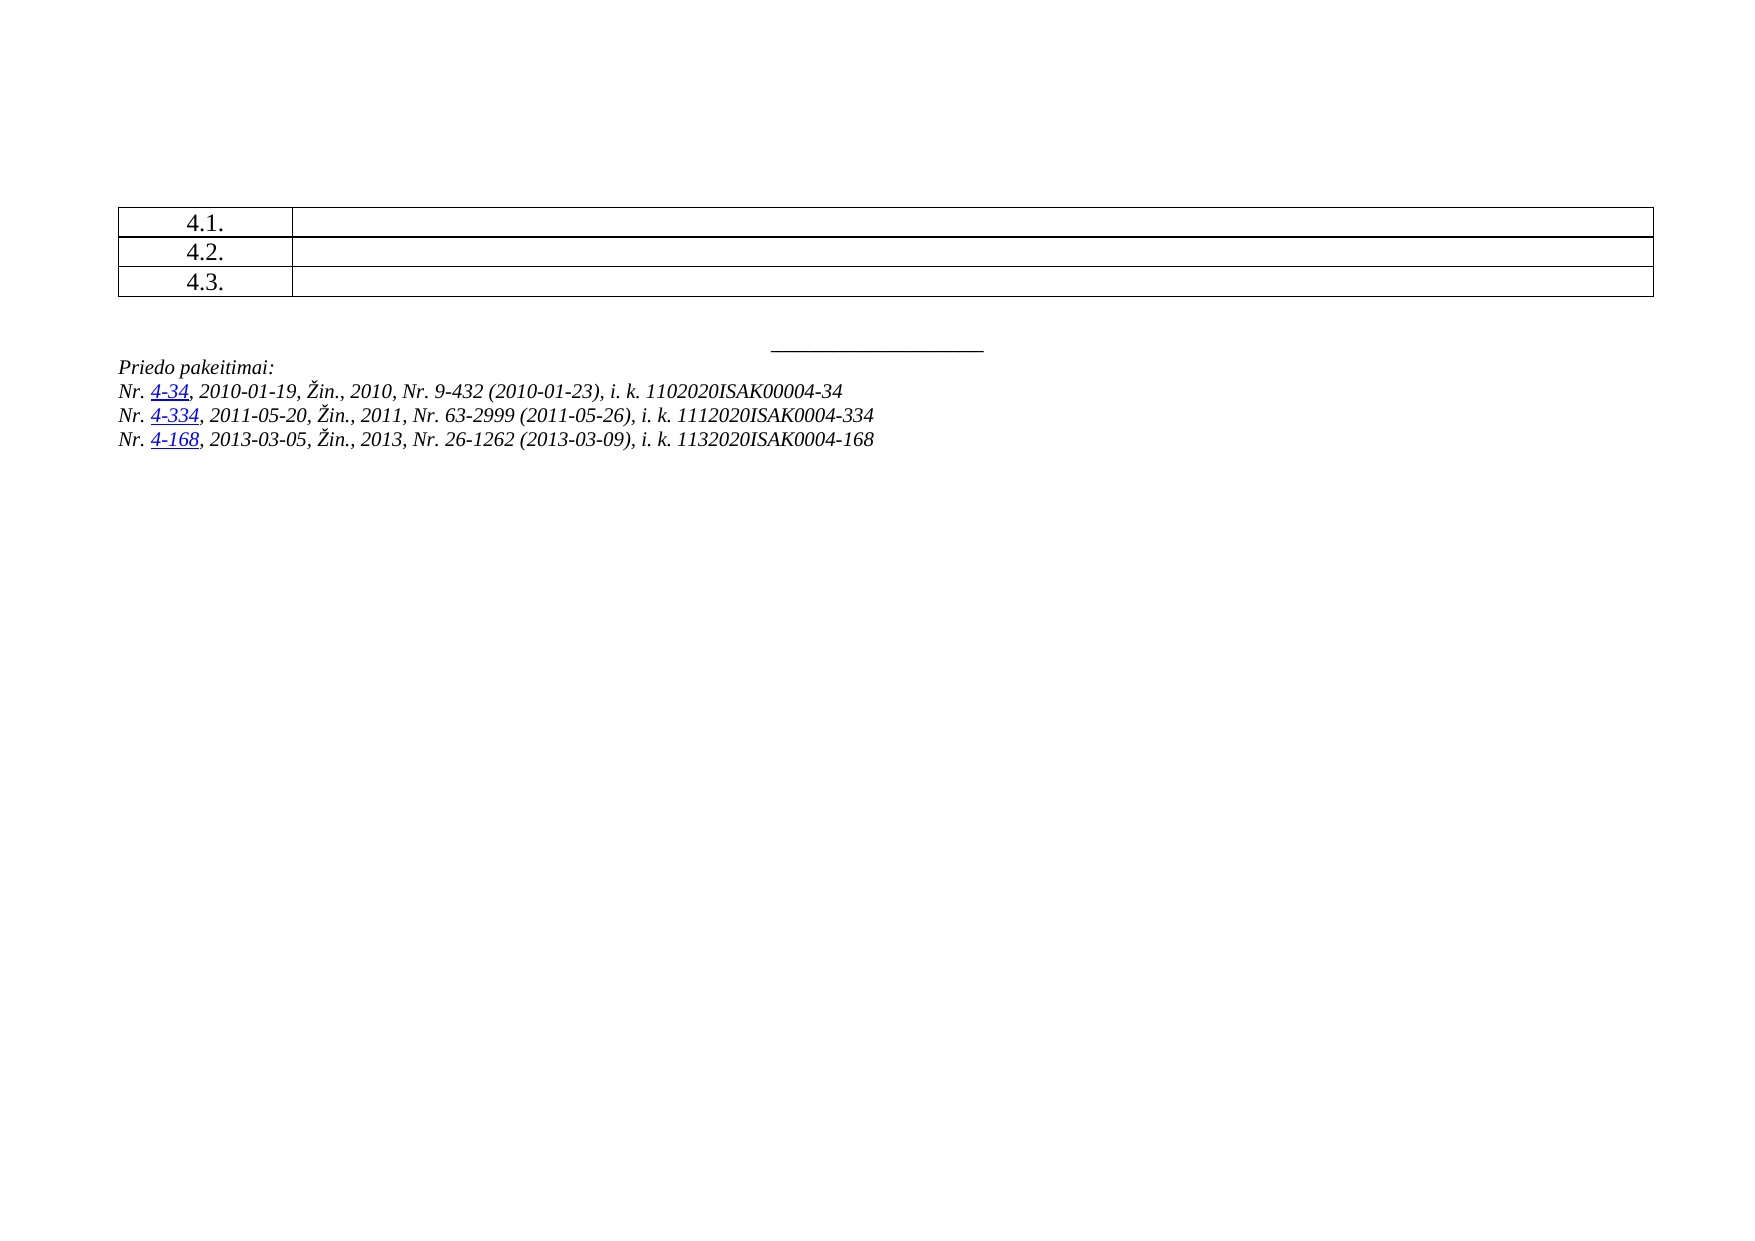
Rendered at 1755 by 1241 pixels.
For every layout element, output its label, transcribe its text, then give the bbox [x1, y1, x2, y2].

table_cell 4.2. [119, 238, 292, 266]
table_cell [293, 208, 1653, 236]
table_cell [293, 267, 1653, 296]
text _________________ [118, 326, 1636, 354]
text Nr. 4-34, 2010-01-19, Žin., 2010, Nr. 9-432 (2010-01-23), i. k. 1102020ISAK00004-34 [118, 379, 1636, 403]
table_cell 4.1. [119, 208, 292, 236]
text Priedo pakeitimai: [118, 354, 1636, 379]
table_cell [293, 238, 1653, 266]
table_cell 4.3. [119, 267, 292, 296]
text Nr. 4-334, 2011-05-20, Žin., 2011, Nr. 63-2999 (2011-05-26), i. k. 1112020ISAK0004-334 [118, 403, 1636, 427]
text Nr. 4-168, 2013-03-05, Žin., 2013, Nr. 26-1262 (2013-03-09), i. k. 1132020ISAK0004-168 [118, 427, 1636, 451]
